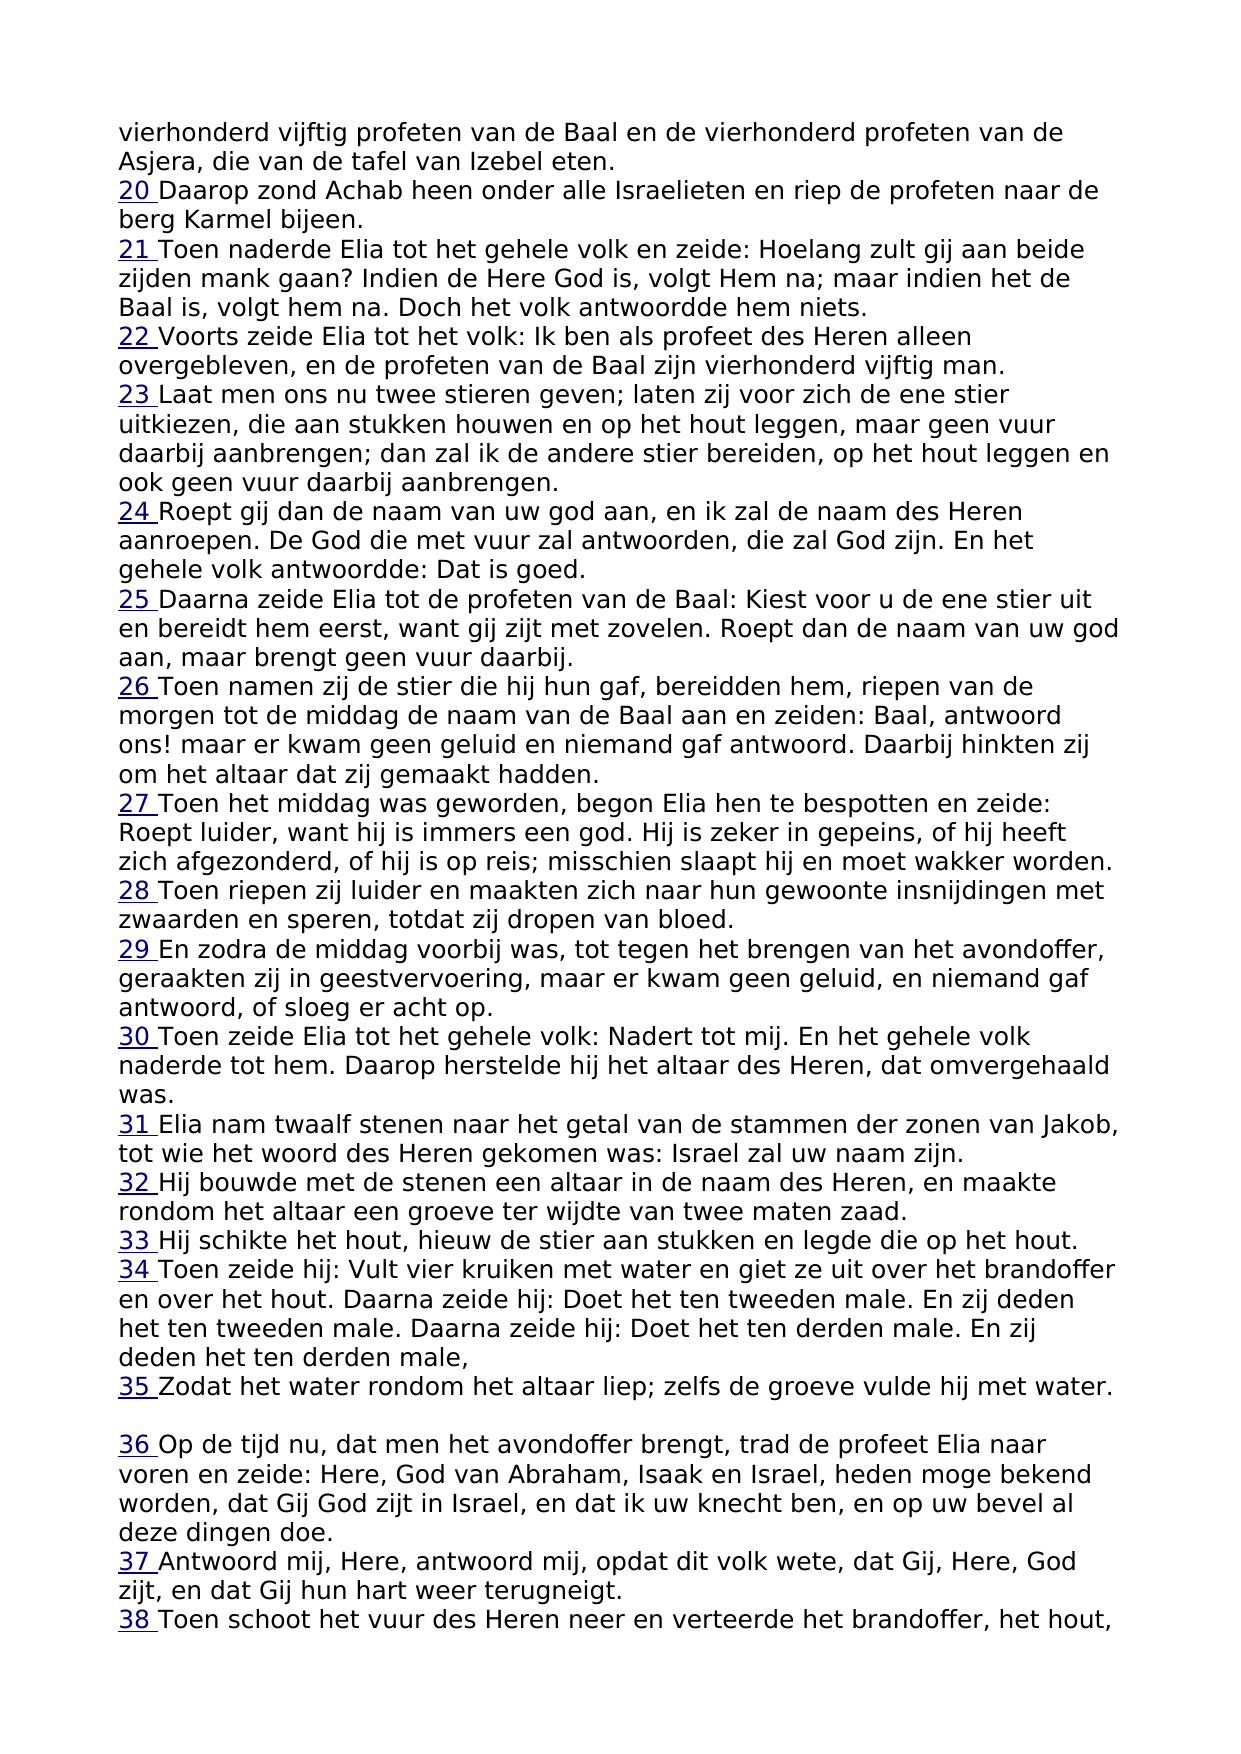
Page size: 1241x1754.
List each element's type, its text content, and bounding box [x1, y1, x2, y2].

text vierhonderd vijftig profeten van de Baal en de vierhonderd profeten van de Asjera, die van de tafel van Izebel eten. 20 Daarop zond Achab heen onder alle Israelieten en riep de profeten naar de berg Karmel bijeen. 21 Toen naderde Elia tot het gehele volk en zeide: Hoelang zult gij aan beide zijden mank gaan? Indien de Here God is, volgt Hem na; maar indien het de Baal is, volgt hem na. Doch het volk antwoordde hem niets. 22 Voorts zeide Elia tot het volk: Ik ben als profeet des Heren alleen overgebleven, en de profeten van de Baal zijn vierhonderd vijftig man. 23 Laat men ons nu twee stieren geven; laten zij voor zich de ene stier uitkiezen, die aan stukken houwen en op het hout leggen, maar geen vuur daarbij aanbrengen; dan zal ik de andere stier bereiden, op het hout leggen en ook geen vuur daarbij aanbrengen. 24 Roept gij dan de naam van uw god aan, en ik zal de naam des Heren aanroepen. De God die met vuur zal antwoorden, die zal God zijn. En het gehele volk antwoordde: Dat is goed. 25 Daarna zeide Elia tot de profeten van de Baal: Kiest voor u de ene stier uit en bereidt hem eerst, want gij zijt met zovelen. Roept dan de naam van uw god aan, maar brengt geen vuur daarbij. 26 Toen namen zij de stier die hij hun gaf, bereidden hem, riepen van de morgen tot de middag de naam van de Baal aan en zeiden: Baal, antwoord ons! maar er kwam geen geluid en niemand gaf antwoord. Daarbij hinkten zij om het altaar dat zij gemaakt hadden. 27 Toen het middag was geworden, begon Elia hen te bespotten en zeide: Roept luider, want hij is immers een god. Hij is zeker in gepeins, of hij heeft zich afgezonderd, of hij is op reis; misschien slaapt hij en moet wakker worden. 28 Toen riepen zij luider en maakten zich naar hun gewoonte insnijdingen met zwaarden en speren, totdat zij dropen van bloed. 29 En zodra de middag voorbij was, tot tegen het brengen van het avondoffer, geraakten zij in geestvervoering, maar er kwam geen geluid, en niemand gaf antwoord, of sloeg er acht op. 30 Toen zeide Elia tot het gehele volk: Nadert tot mij. En het gehele volk naderde tot hem. Daarop herstelde hij het altaar des Heren, dat omvergehaald was. 31 Elia nam twaalf stenen naar het getal van de stammen der zonen van Jakob, tot wie het woord des Heren gekomen was: Israel zal uw naam zijn. 32 Hij bouwde met de stenen een altaar in de naam des Heren, en maakte rondom het altaar een groeve ter wijdte van twee maten zaad. 33 Hij schikte het hout, hieuw de stier aan stukken en legde die op het hout. 34 Toen zeide hij: Vult vier kruiken met water en giet ze uit over het brandoffer en over het hout. Daarna zeide hij: Doet het ten tweeden male. En zij deden het ten tweeden male. Daarna zeide hij: Doet het ten derden male. En zij deden het ten derden male, 35 Zodat het water rondom het altaar liep; zelfs de groeve vulde hij met water. 36 Op de tijd nu, dat men het avondoffer brengt, trad de profeet Elia naar voren en zeide: Here, God van Abraham, Isaak en Israel, heden moge bekend worden, dat Gij God zijt in Israel, en dat ik uw knecht ben, en op uw bevel al deze dingen doe. 37 Antwoord mij, Here, antwoord mij, opdat dit volk wete, dat Gij, Here, God zijt, en dat Gij hun hart weer terugneigt. 38 Toen schoot het vuur des Heren neer en verteerde het brandoffer, het hout, [118, 118, 1122, 1635]
